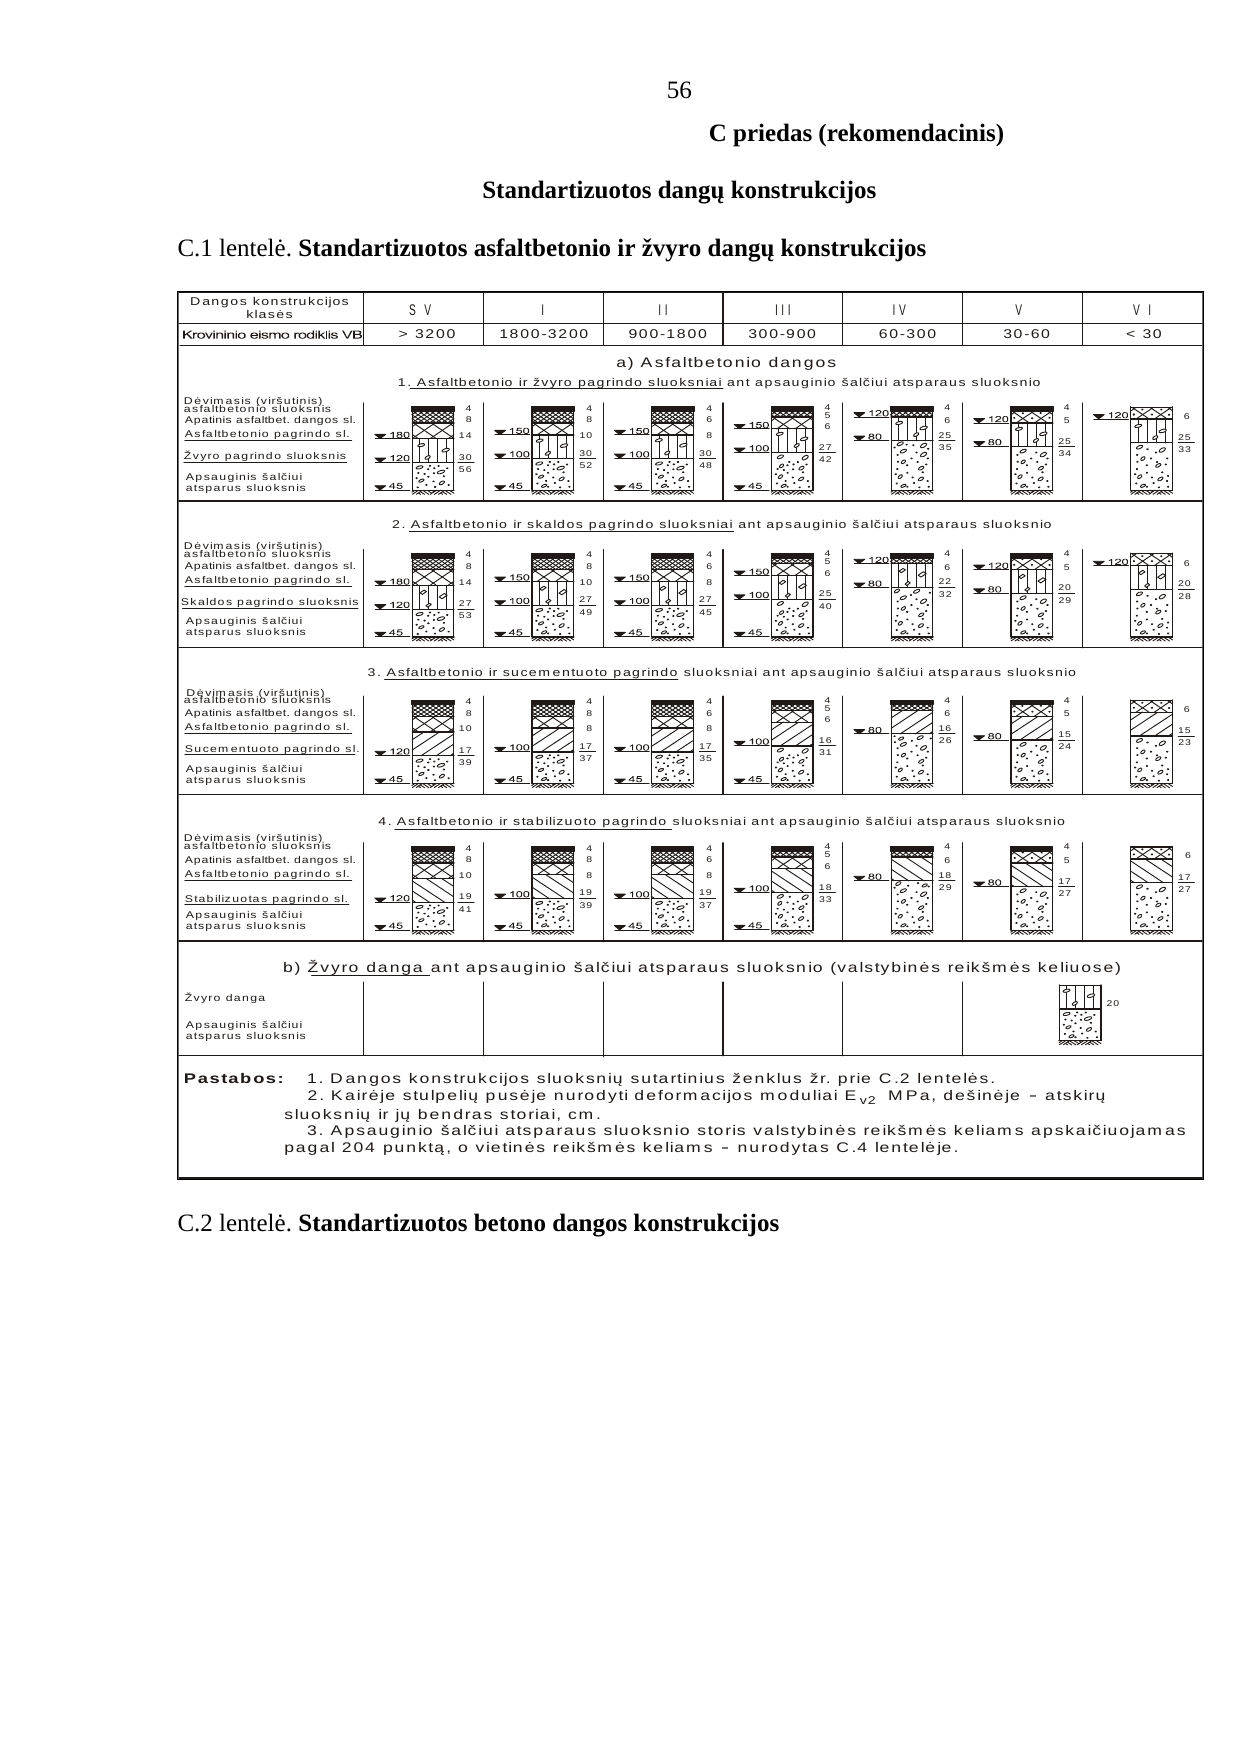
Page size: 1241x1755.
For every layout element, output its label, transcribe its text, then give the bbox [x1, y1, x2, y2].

text C.2 lentelė. Standartizuotos betono dangos konstrukcijos [177, 1208, 1181, 1237]
text C.1 lentelė. Standartizuotos asfaltbetonio ir žvyro dangų konstrukcijos [177, 233, 1181, 262]
text C priedas (rekomendacinis) [177, 118, 1181, 147]
text Standartizuotos dangų konstrukcijos [177, 176, 1181, 204]
